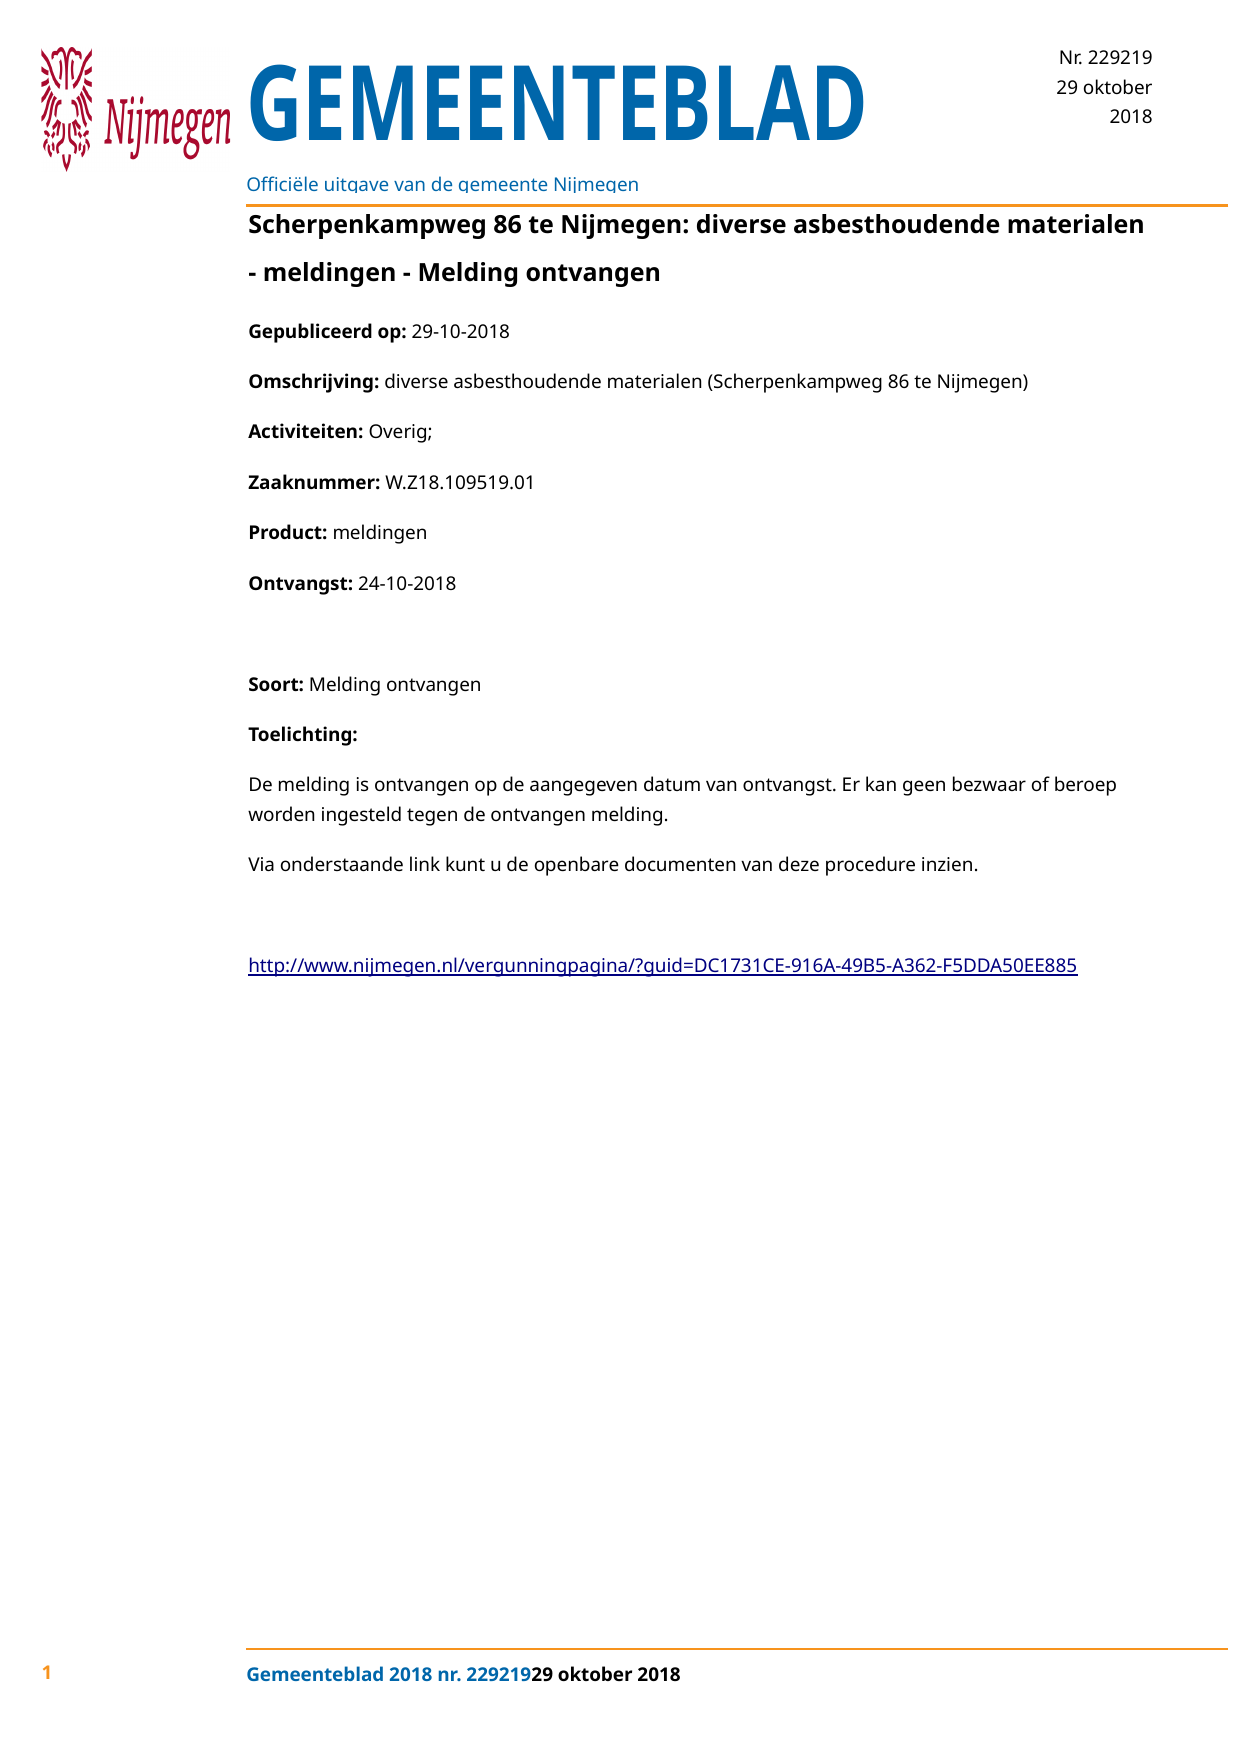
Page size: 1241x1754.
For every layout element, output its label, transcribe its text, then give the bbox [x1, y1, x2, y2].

text Activiteiten: Overig; [248, 419, 1152, 444]
text http://www.nijmegen.nl/vergunningpagina/?guid=DC1731CE-916A-49B5-A362-F5DDA50EE885 [248, 952, 1152, 978]
text Zaaknummer: W.Z18.109519.01 [248, 469, 1152, 495]
text Ontvangst: 24-10-2018 [248, 570, 1152, 596]
text Soort: Melding ontvangen [248, 671, 1152, 697]
picture [41, 47, 231, 172]
text Product: meldingen [248, 519, 1152, 545]
text Gepubliceerd op: 29-10-2018 [248, 318, 1152, 344]
text Omschrijving: diverse asbesthoudende materialen (Scherpenkampweg 86 te Nijmegen) [248, 368, 1152, 394]
text Scherpenkampweg 86 te Nijmegen: diverse asbesthoudende materialen - meldingen - Melding ontvangen [248, 207, 1152, 288]
text De melding is ontvangen op de aangegeven datum van ontvangst. Er kan geen bezwaar of beroep worden ingesteld tegen de ontvangen melding. [248, 772, 1152, 827]
text Via onderstaande link kunt u de openbare documenten van deze procedure inzien. [248, 852, 1152, 877]
text Toelichting: [248, 721, 1152, 747]
